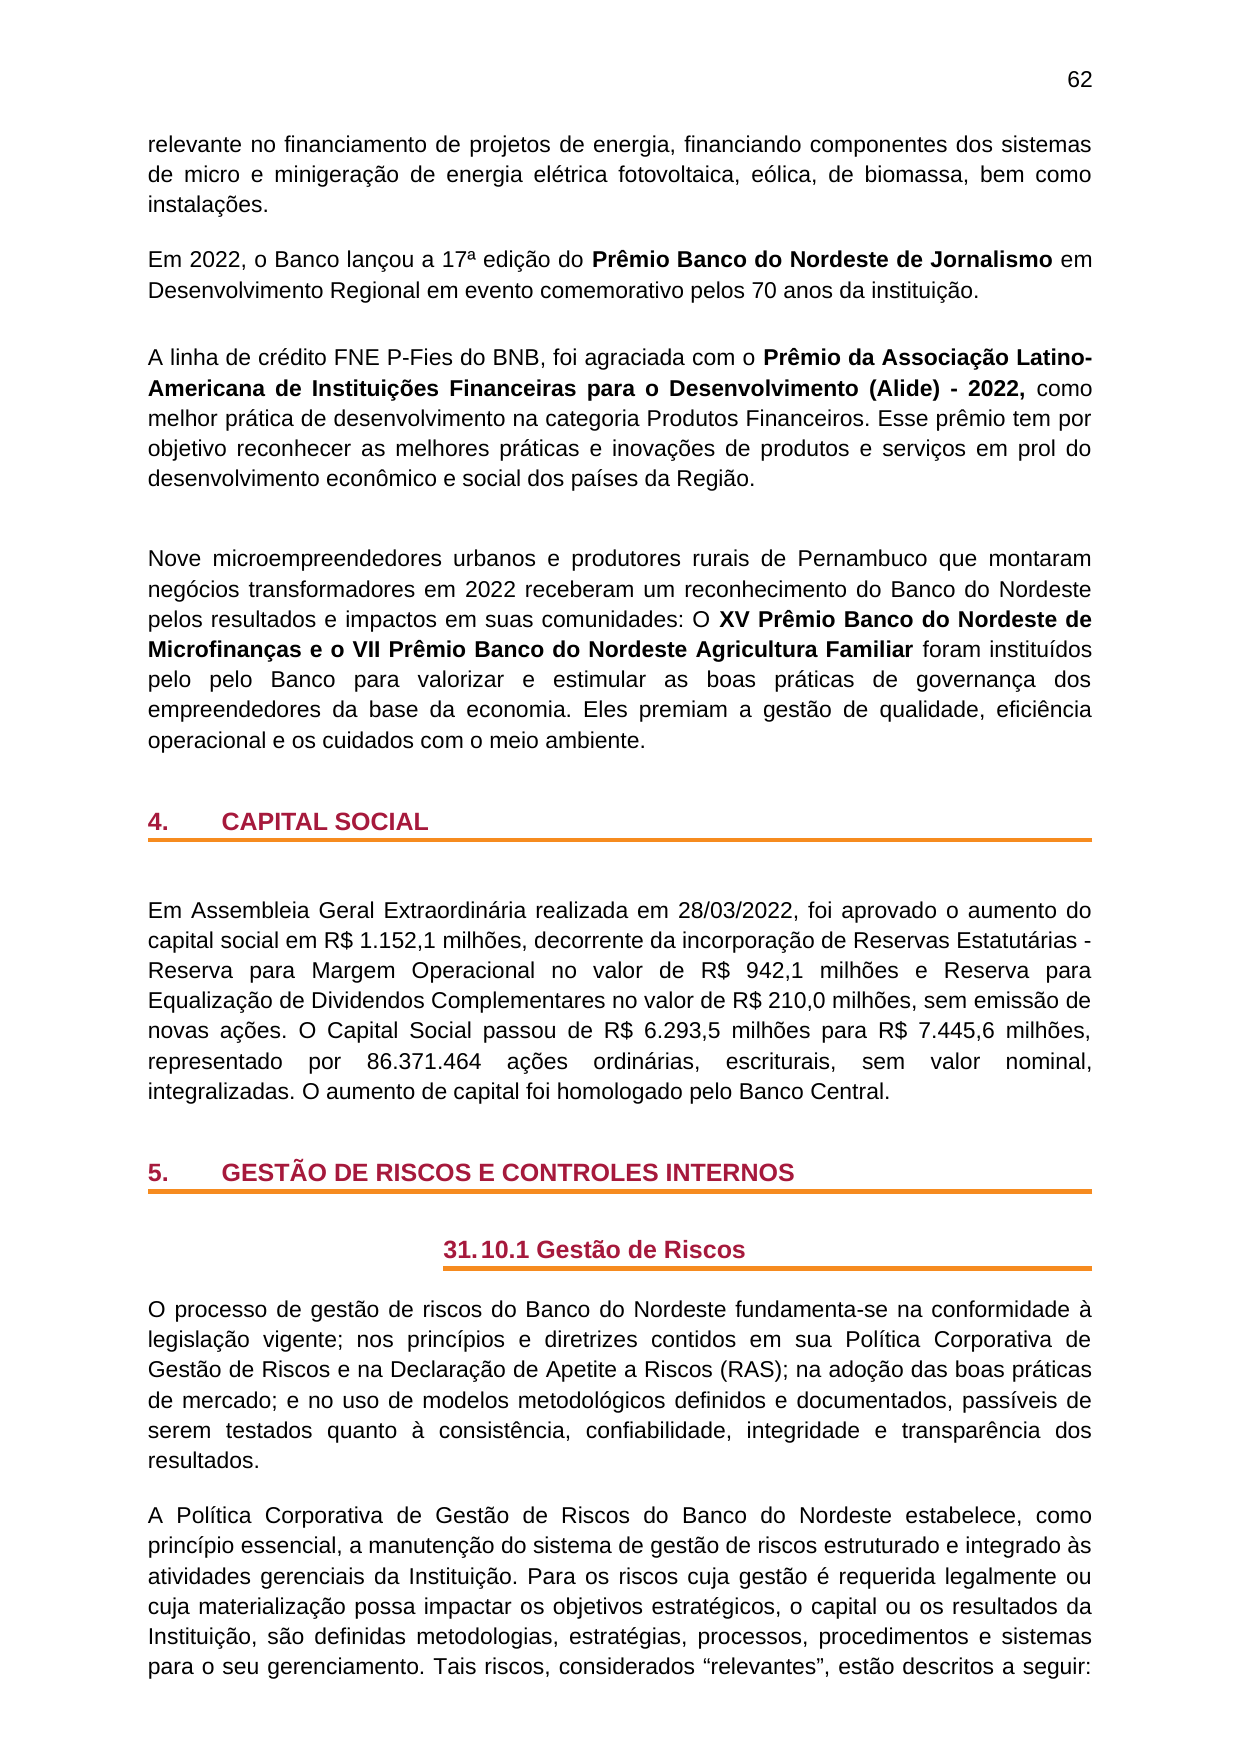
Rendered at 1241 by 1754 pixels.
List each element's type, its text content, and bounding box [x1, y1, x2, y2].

text A linha de crédito FNE P-Fies do BNB, foi agraciada com o Prêmio da Associação Latino-Americana de Instituições Financeiras para o Desenvolvimento (Alide) - 2022, como melhor prática de desenvolvimento na categoria Produtos Financeiros. Esse prêmio tem por objetivo reconhecer as melhores práticas e inovações de produtos e serviços em prol do desenvolvimento econômico e social dos países da Região. [148, 344, 1092, 492]
text Nove microempreendedores urbanos e produtores rurais de Pernambuco que montaram negócios transformadores em 2022 receberam um reconhecimento do Banco do Nordeste pelos resultados e impactos em suas comunidades: O XV Prêmio Banco do Nordeste de Microfinanças e o VII Prêmio Banco do Nordeste Agricultura Familiar foram instituídos pelo pelo Banco para valorizar e estimular as boas práticas de governança dos empreendedores da base da economia. Eles premiam a gestão de qualidade, eficiência operacional e os cuidados com o meio ambiente. [148, 545, 1092, 753]
subtitle 10.1 Gestão de Riscos [443, 1235, 1092, 1266]
text relevante no financiamento de projetos de energia, financiando componentes dos sistemas de micro e minigeração de energia elétrica fotovoltaica, eólica, de biomassa, bem como instalações. [148, 131, 1092, 218]
text O processo de gestão de riscos do Banco do Nordeste fundamenta-se na conformidade à legislação vigente; nos princípios e diretrizes contidos em sua Política Corporativa de Gestão de Riscos e na Declaração de Apetite a Riscos (RAS); na adoção das boas práticas de mercado; e no uso de modelos metodológicos definidos e documentados, passíveis de serem testados quanto à consistência, confiabilidade, integridade e transparência dos resultados. [148, 1296, 1092, 1473]
text A Política Corporativa de Gestão de Riscos do Banco do Nordeste estabelece, como princípio essencial, a manutenção do sistema de gestão de riscos estruturado e integrado às atividades gerenciais da Instituição. Para os riscos cuja gestão é requerida legalmente ou cuja materialização possa impactar os objetivos estratégicos, o capital ou os resultados da Instituição, são definidas metodologias, estratégias, processos, procedimentos e sistemas para o seu gerenciamento. Tais riscos, considerados “relevantes”, estão descritos a seguir: [148, 1502, 1092, 1679]
list GESTÃO DE RISCOS E CONTROLES INTERNOS [148, 1158, 1092, 1189]
text Em 2022, o Banco lançou a 17ª edição do Prêmio Banco do Nordeste de Jornalismo em Desenvolvimento Regional em evento comemorativo pelos 70 anos da instituição. [148, 246, 1092, 303]
text Em Assembleia Geral Extraordinária realizada em 28/03/2022, foi aprovado o aumento do capital social em R$ 1.152,1 milhões, decorrente da incorporação de Reservas Estatutárias - Reserva para Margem Operacional no valor de R$ 942,1 milhões e Reserva para Equalização de Dividendos Complementares no valor de R$ 210,0 milhões, sem emissão de novas ações. O Capital Social passou de R$ 6.293,5 milhões para R$ 7.445,6 milhões, representado por 86.371.464 ações ordinárias, escriturais, sem valor nominal, integralizadas. O aumento de capital foi homologado pelo Banco Central. [148, 897, 1092, 1104]
list CAPITAL SOCIAL [148, 807, 1092, 838]
